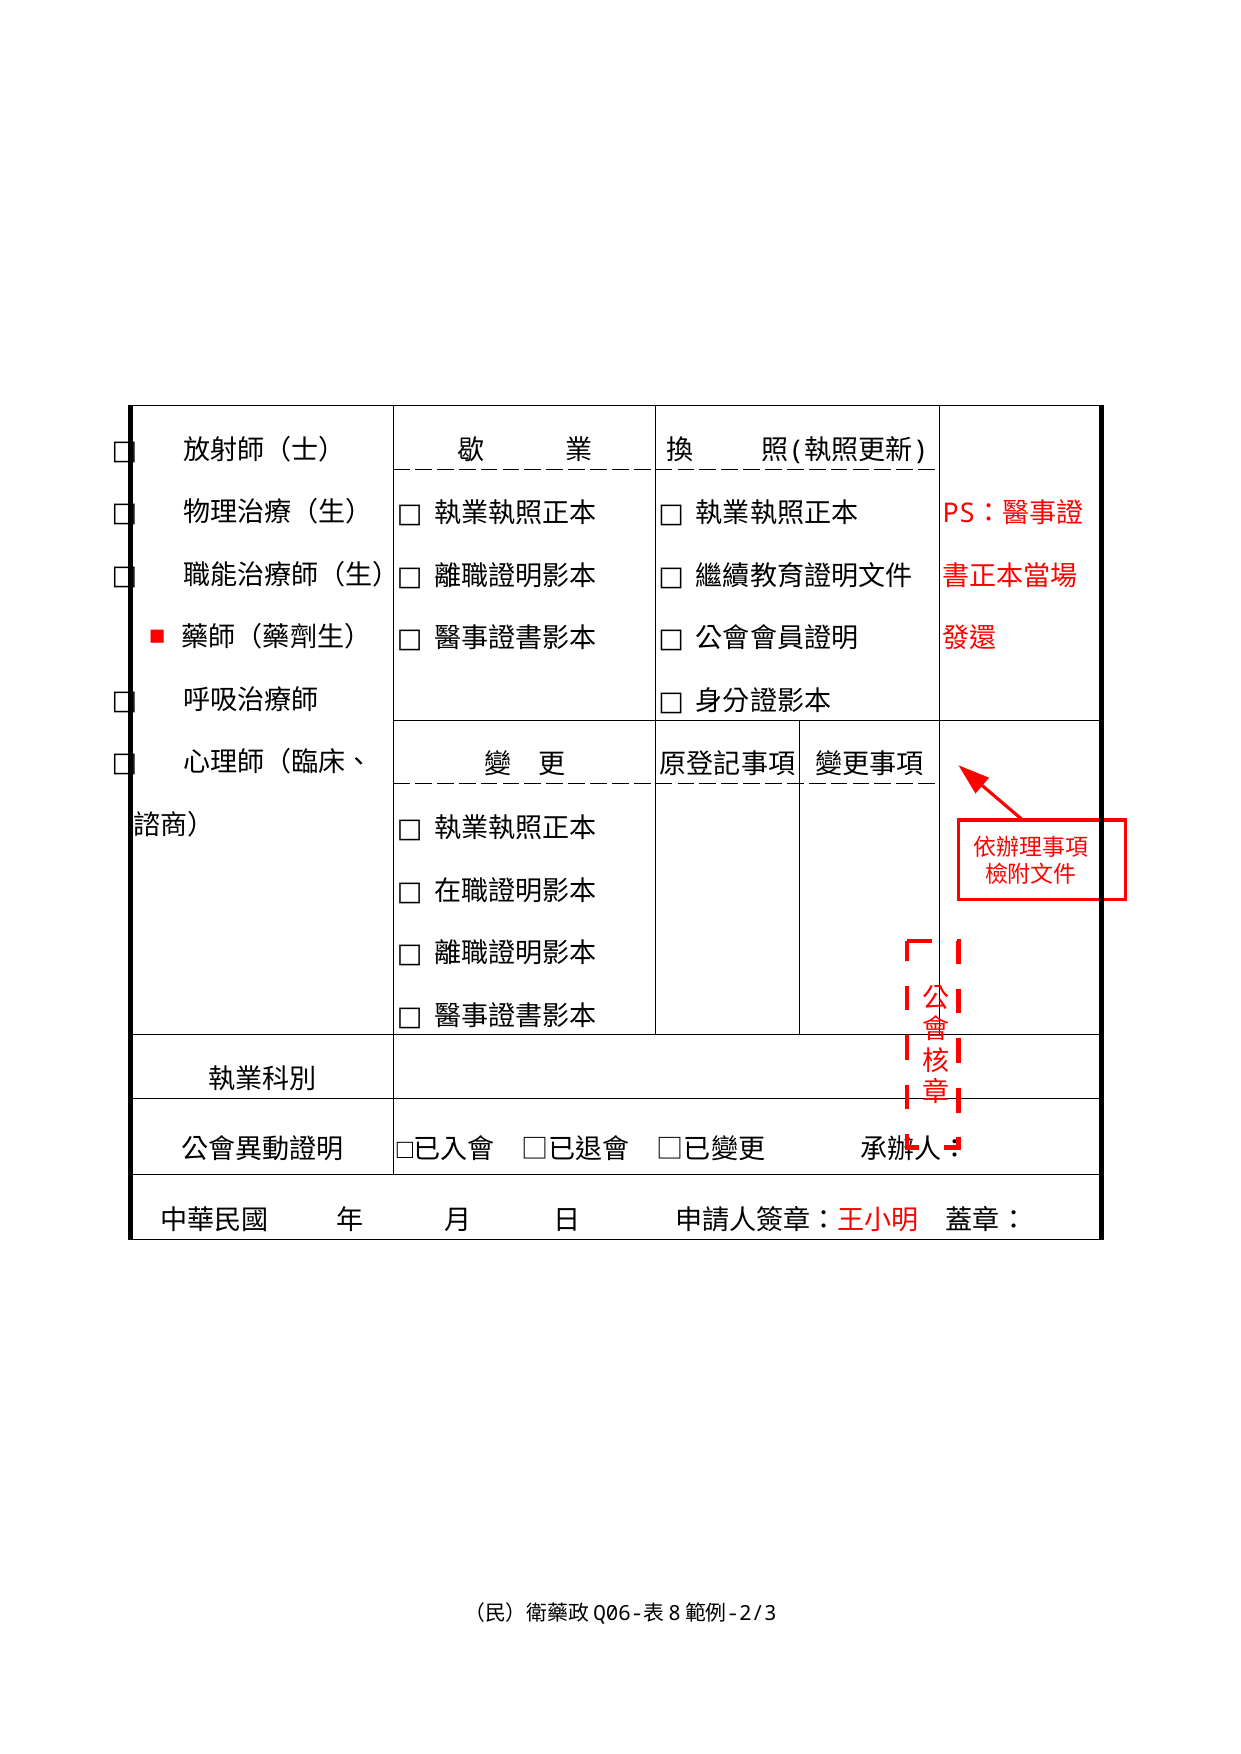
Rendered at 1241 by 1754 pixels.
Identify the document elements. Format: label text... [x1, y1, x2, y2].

table_cell PS：醫事證書正本當場發還 [940, 406, 1099, 719]
table_cell 執業執照正本 繼續教育證明文件 公會會員證明 身分證影本 [656, 469, 939, 719]
table_cell [800, 783, 939, 1034]
table_cell [940, 721, 1099, 1034]
table_cell 歇 業 [394, 406, 655, 468]
table_cell 執業執照正本 在職證明影本 離職證明影本 醫事證書影本 [394, 783, 655, 1034]
table_cell 中華民國 年 月 日 申請人簽章：王小明 蓋章： [133, 1175, 1099, 1239]
table_cell 變更事項 [800, 721, 939, 783]
table_cell 換 照(執照更新) [656, 406, 939, 468]
table_cell 原登記事項 [656, 721, 799, 783]
table_cell 執業執照正本 離職證明影本 醫事證書影本 [394, 469, 655, 719]
table_cell 變 更 [394, 721, 655, 783]
table_cell 醫師 牙醫師 中醫師 護士 護理師 醫檢師（生） 放射師（士） 物理治療（生） 職能治療師（生） ■ 藥師（藥劑生） 呼吸治療師 心理師（臨床、諮商） [133, 406, 393, 1034]
table_cell □已入會 □已退會 □已變更 承辦人： [394, 1099, 1099, 1173]
table_cell 執業科別 [133, 1035, 393, 1098]
table_cell [394, 1035, 1099, 1098]
table_cell 公會異動證明 [133, 1099, 393, 1173]
table_cell [656, 783, 799, 1034]
